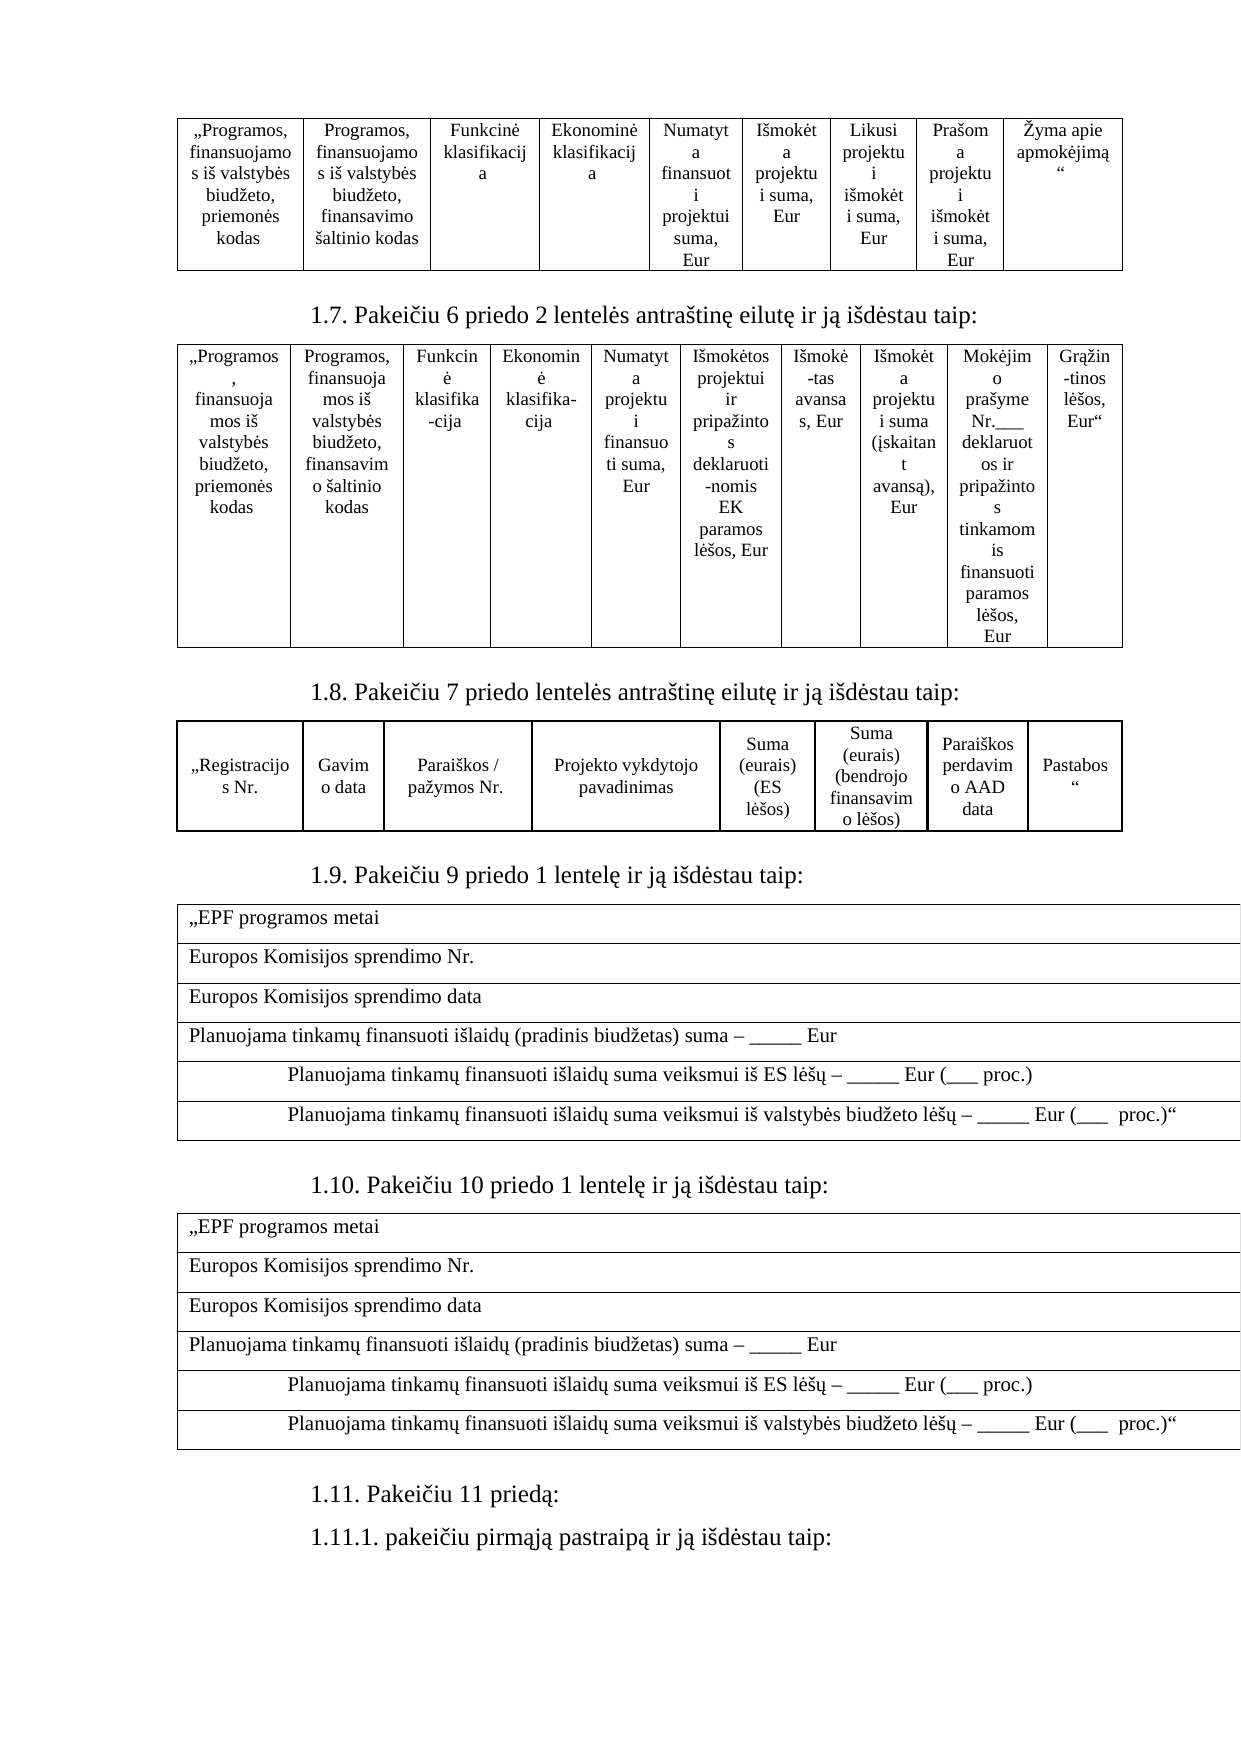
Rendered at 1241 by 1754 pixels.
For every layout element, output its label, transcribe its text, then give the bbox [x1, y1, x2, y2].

table_cell Planuojama tinkamų finansuoti išlaidų suma veiksmui iš ES lėšų – _____ Eur (___ proc.) [178, 1371, 1240, 1410]
table_cell Planuojama tinkamų finansuoti išlaidų suma veiksmui iš valstybės biudžeto lėšų – _____ Eur (___ proc.)“ [178, 1102, 1240, 1140]
table_header Suma (eurais) (bendrojo finansavimo lėšos) [816, 722, 926, 830]
table_header Pastabos“ [1029, 722, 1121, 830]
table_header „EPF programos metai [178, 905, 1240, 943]
table_header „EPF programos metai [178, 1214, 1240, 1252]
table_cell Europos Komisijos sprendimo Nr. [178, 944, 1240, 982]
table_header „Registracijos Nr. [178, 722, 302, 830]
table_header Paraiškos perdavimo AAD data [929, 722, 1027, 830]
text 1.9. Pakeičiu 9 priedo 1 lentelę ir ją išdėstau taip: [177, 861, 1122, 889]
table_header Žyma apie apmokėjimą“ [1004, 119, 1122, 270]
table_header Mokėjimo prašyme Nr.___ deklaruotos ir pripažintos tinkamomis finansuoti paramos lėšos, Eur [948, 345, 1047, 647]
text 1.7. Pakeičiu 6 priedo 2 lentelės antraštinę eilutę ir ją išdėstau taip: [177, 300, 1122, 329]
table_header „Programos, finansuojamos iš valstybės biudžeto, priemonės kodas [178, 345, 290, 647]
table_header Numatyta projektui finansuoti suma, Eur [592, 345, 680, 647]
table_header Išmokėta projektui suma, Eur [743, 119, 830, 270]
table_header Išmokė-tas avansas, Eur [782, 345, 860, 647]
table_header Funkcinė klasifikacija [431, 119, 539, 270]
table_header „Programos, finansuojamos iš valstybės biudžeto, priemonės kodas [178, 119, 303, 270]
table_header Ekonominė klasifikacija [540, 119, 649, 270]
table_header Programos, finansuojamos iš valstybės biudžeto, finansavimo šaltinio kodas [291, 345, 403, 647]
table_header Likusi projektui išmokėti suma, Eur [831, 119, 916, 270]
table_cell Planuojama tinkamų finansuoti išlaidų (pradinis biudžetas) suma – _____ Eur [178, 1332, 1240, 1370]
table_cell Planuojama tinkamų finansuoti išlaidų (pradinis biudžetas) suma – _____ Eur [178, 1023, 1240, 1061]
table_header Projekto vykdytojo pavadinimas [533, 722, 719, 830]
text 1.10. Pakeičiu 10 priedo 1 lentelę ir ją išdėstau taip: [177, 1170, 1122, 1198]
table_header Numatyta finansuoti projektui suma, Eur [650, 119, 742, 270]
table_cell Planuojama tinkamų finansuoti išlaidų suma veiksmui iš ES lėšų – _____ Eur (___ proc.) [178, 1062, 1240, 1101]
table_header Prašoma projektui išmokėti suma, Eur [917, 119, 1003, 270]
text 1.8. Pakeičiu 7 priedo lentelės antraštinę eilutę ir ją išdėstau taip: [177, 677, 1122, 706]
table_header Funkcinė klasifika-cija [404, 345, 490, 647]
table_cell Europos Komisijos sprendimo Nr. [178, 1253, 1240, 1292]
table_header Paraiškos / pažymos Nr. [385, 722, 531, 830]
table_header Programos, finansuojamos iš valstybės biudžeto, finansavimo šaltinio kodas [304, 119, 430, 270]
table_header Išmokėta projektui suma (įskaitant avansą), Eur [861, 345, 947, 647]
table_header Ekonominė klasifika-cija [491, 345, 591, 647]
table_cell Europos Komisijos sprendimo data [178, 984, 1240, 1022]
text 1.11. Pakeičiu 11 priedą: [177, 1479, 1122, 1508]
table_cell Europos Komisijos sprendimo data [178, 1293, 1240, 1331]
text 1.11.1. pakeičiu pirmąją pastraipą ir ją išdėstau taip: [177, 1522, 1122, 1551]
table_header Suma (eurais) (ES lėšos) [721, 722, 814, 830]
table_header Grąžin-tinos lėšos, Eur“ [1048, 345, 1122, 647]
table_cell Planuojama tinkamų finansuoti išlaidų suma veiksmui iš valstybės biudžeto lėšų – _____ Eur (___ proc.)“ [178, 1411, 1240, 1449]
table_header Išmokėtos projektui ir pripažintos deklaruoti-nomis EK paramos lėšos, Eur [681, 345, 781, 647]
table_header Gavimo data [304, 722, 383, 830]
